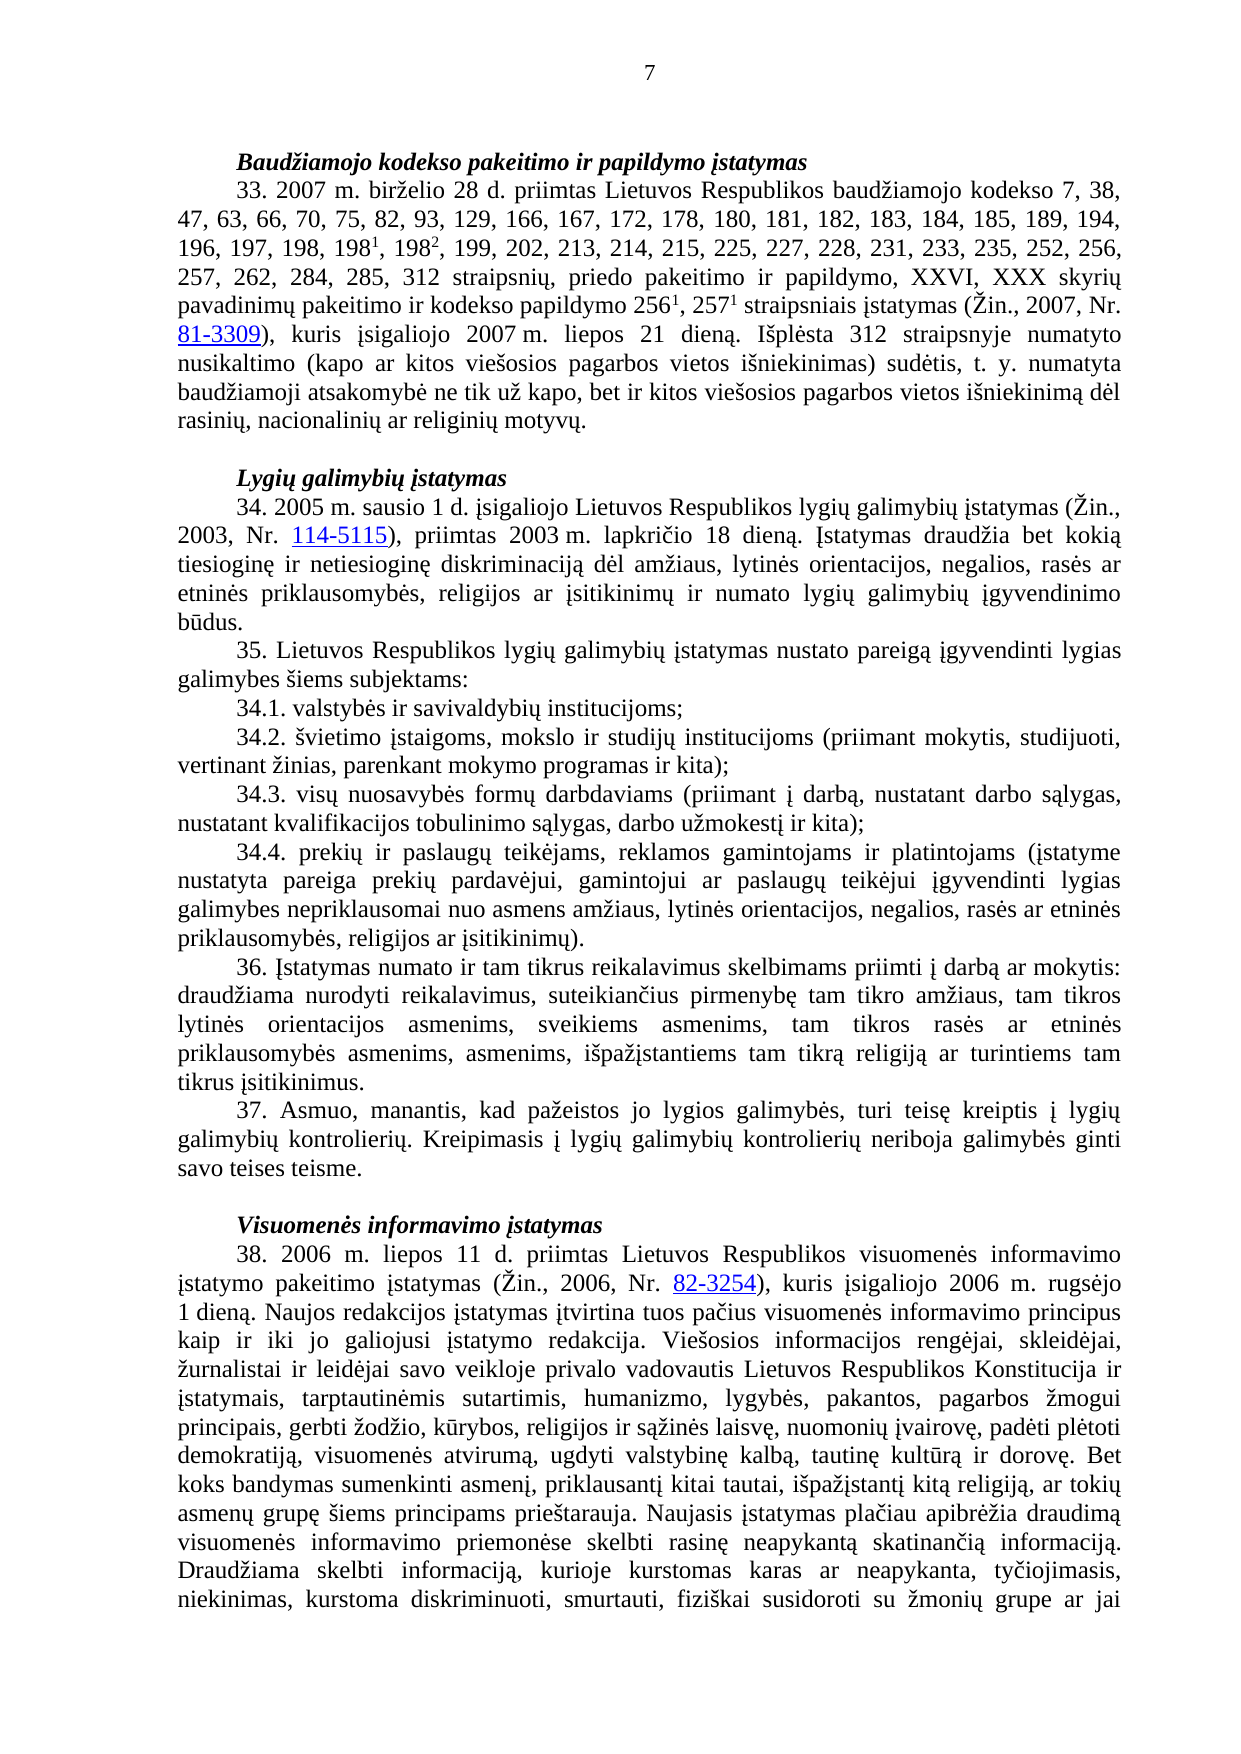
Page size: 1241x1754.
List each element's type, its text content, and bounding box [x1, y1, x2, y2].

text 34.4. prekių ir paslaugų teikėjams, reklamos gamintojams ir platintojams (įstatyme nustatyta pareiga prekių pardavėjui, gamintojui ar paslaugų teikėjui įgyvendinti lygias galimybes nepriklausomai nuo asmens amžiaus, lytinės orientacijos, negalios, rasės ar etninės priklausomybės, religijos ar įsitikinimų). [177, 837, 1122, 952]
text 34. 2005 m. sausio 1 d. įsigaliojo Lietuvos Respublikos lygių galimybių įstatymas (Žin., 2003, Nr. 114-5115), priimtas 2003 m. lapkričio 18 dieną. Įstatymas draudžia bet kokią tiesioginę ir netiesioginę diskriminaciją dėl amžiaus, lytinės orientacijos, negalios, rasės ar etninės priklausomybės, religijos ar įsitikinimų ir numato lygių galimybių įgyvendinimo būdus. [177, 492, 1122, 636]
text Visuomenės informavimo įstatymas [177, 1211, 1122, 1239]
text Lygių galimybių įstatymas [177, 463, 1122, 492]
text 34.3. visų nuosavybės formų darbdaviams (priimant į darbą, nustatant darbo sąlygas, nustatant kvalifikacijos tobulinimo sąlygas, darbo užmokestį ir kita); [177, 779, 1122, 837]
text 34.1. valstybės ir savivaldybių institucijoms; [177, 693, 1122, 722]
text 38. 2006 m. liepos 11 d. priimtas Lietuvos Respublikos visuomenės informavimo įstatymo pakeitimo įstatymas (Žin., 2006, Nr. 82-3254), kuris įsigaliojo 2006 m. rugsėjo 1 dieną. Naujos redakcijos įstatymas įtvirtina tuos pačius visuomenės informavimo principus kaip ir iki jo galiojusi įstatymo redakcija. Viešosios informacijos rengėjai, skleidėjai, žurnalistai ir leidėjai savo veikloje privalo vadovautis Lietuvos Respublikos Konstitucija ir įstatymais, tarptautinėmis sutartimis, humanizmo, lygybės, pakantos, pagarbos žmogui principais, gerbti žodžio, kūrybos, religijos ir sąžinės laisvę, nuomonių įvairovę, padėti plėtoti demokratiją, visuomenės atvirumą, ugdyti valstybinę kalbą, tautinę kultūrą ir dorovę. Bet koks bandymas sumenkinti asmenį, priklausantį kitai tautai, išpažįstantį kitą religiją, ar tokių asmenų grupę šiems principams prieštarauja. Naujasis įstatymas plačiau apibrėžia draudimą visuomenės informavimo priemonėse skelbti rasinę neapykantą skatinančią informaciją. Draudžiama skelbti informaciją, kurioje kurstomas karas ar neapykanta, tyčiojimasis, niekinimas, kurstoma diskriminuoti, smurtauti, fiziškai susidoroti su žmonių grupe ar jai [177, 1239, 1122, 1613]
text 34.2. švietimo įstaigoms, mokslo ir studijų institucijoms (priimant mokytis, studijuoti, vertinant žinias, parenkant mokymo programas ir kita); [177, 722, 1122, 779]
text 35. Lietuvos Respublikos lygių galimybių įstatymas nustato pareigą įgyvendinti lygias galimybes šiems subjektams: [177, 636, 1122, 693]
text 33. 2007 m. birželio 28 d. priimtas Lietuvos Respublikos baudžiamojo kodekso 7, 38, 47, 63, 66, 70, 75, 82, 93, 129, 166, 167, 172, 178, 180, 181, 182, 183, 184, 185, 189, 194, 196, 197, 198, 1981, 1982, 199, 202, 213, 214, 215, 225, 227, 228, 231, 233, 235, 252, 256, 257, 262, 284, 285, 312 straipsnių, priedo pakeitimo ir papildymo, XXVI, XXX skyrių pavadinimų pakeitimo ir kodekso papildymo 2561, 2571 straipsniais įstatymas (Žin., 2007, Nr. 81-3309), kuris įsigaliojo 2007 m. liepos 21 dieną. Išplėsta 312 straipsnyje numatyto nusikaltimo (kapo ar kitos viešosios pagarbos vietos išniekinimas) sudėtis, t. y. numatyta baudžiamoji atsakomybė ne tik už kapo, bet ir kitos viešosios pagarbos vietos išniekinimą dėl rasinių, nacionalinių ar religinių motyvų. [177, 176, 1122, 434]
text 36. Įstatymas numato ir tam tikrus reikalavimus skelbimams priimti į darbą ar mokytis: draudžiama nurodyti reikalavimus, suteikiančius pirmenybę tam tikro amžiaus, tam tikros lytinės orientacijos asmenims, sveikiems asmenims, tam tikros rasės ar etninės priklausomybės asmenims, asmenims, išpažįstantiems tam tikrą religiją ar turintiems tam tikrus įsitikinimus. [177, 952, 1122, 1096]
text 37. Asmuo, manantis, kad pažeistos jo lygios galimybės, turi teisę kreiptis į lygių galimybių kontrolierių. Kreipimasis į lygių galimybių kontrolierių neriboja galimybės ginti savo teises teisme. [177, 1096, 1122, 1182]
text Baudžiamojo kodekso pakeitimo ir papildymo įstatymas [177, 147, 1122, 176]
